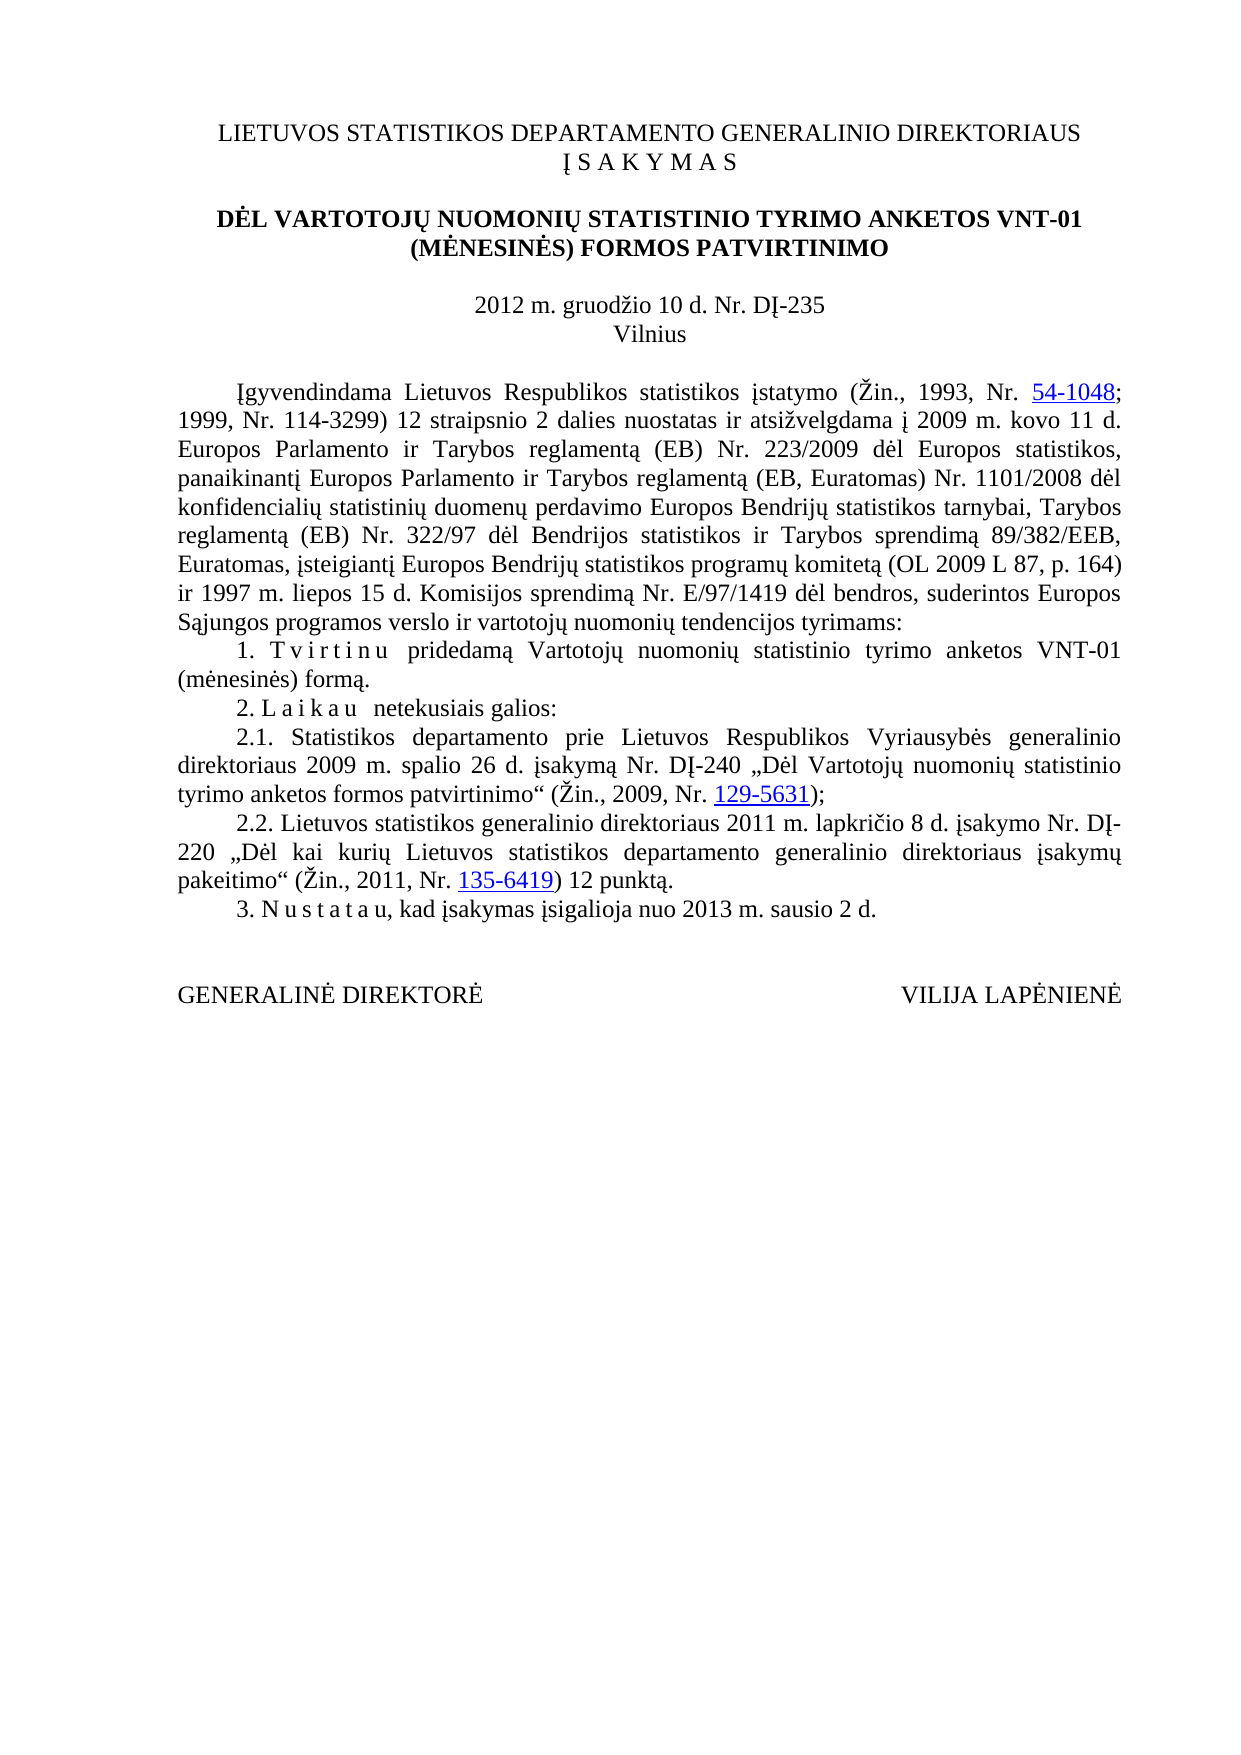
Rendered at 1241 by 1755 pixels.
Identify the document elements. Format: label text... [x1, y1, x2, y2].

text Į S A K Y M A S [177, 147, 1122, 176]
text 2.2. Lietuvos statistikos generalinio direktoriaus 2011 m. lapkričio 8 d. įsakymo Nr. DĮ-220 „Dėl kai kurių Lietuvos statistikos departamento generalinio direktoriaus įsakymų pakeitimo“ (Žin., 2011, Nr. 135-6419) 12 punktą. [177, 808, 1122, 894]
text 2.1. Statistikos departamento prie Lietuvos Respublikos Vyriausybės generalinio direktoriaus 2009 m. spalio 26 d. įsakymą Nr. DĮ-240 „Dėl Vartotojų nuomonių statistinio tyrimo anketos formos patvirtinimo“ (Žin., 2009, Nr. 129-5631); [177, 722, 1122, 808]
text Generalinė direktorė Vilija Lapėnienė [177, 981, 1122, 1009]
text LIETUVOS STATISTIKOS DEPARTAMENTO GENERALINIO DIREKTORIAUS [177, 118, 1122, 147]
text DĖL VARTOTOJŲ NUOMONIŲ STATISTINIO TYRIMO ANKETOS VNT-01 (MĖNESINĖS) FORMOS PATVIRTINIMO [177, 204, 1122, 262]
text Vilnius [177, 319, 1122, 348]
text 3. Nustatau, kad įsakymas įsigalioja nuo 2013 m. sausio 2 d. [177, 894, 1122, 923]
text Įgyvendindama Lietuvos Respublikos statistikos įstatymo (Žin., 1993, Nr. 54-1048; 1999, Nr. 114-3299) 12 straipsnio 2 dalies nuostatas ir atsižvelgdama į 2009 m. kovo 11 d. Europos Parlamento ir Tarybos reglamentą (EB) Nr. 223/2009 dėl Europos statistikos, panaikinantį Europos Parlamento ir Tarybos reglamentą (EB, Euratomas) Nr. 1101/2008 dėl konfidencialių statistinių duomenų perdavimo Europos Bendrijų statistikos tarnybai, Tarybos reglamentą (EB) Nr. 322/97 dėl Bendrijos statistikos ir Tarybos sprendimą 89/382/EEB, Euratomas, įsteigiantį Europos Bendrijų statistikos programų komitetą (OL 2009 L 87, p. 164) ir 1997 m. liepos 15 d. Komisijos sprendimą Nr. E/97/1419 dėl bendros, suderintos Europos Sąjungos programos verslo ir vartotojų nuomonių tendencijos tyrimams: [177, 377, 1122, 636]
text 1. Tvirtinu pridedamą Vartotojų nuomonių statistinio tyrimo anketos VNT-01 (mėnesinės) formą. [177, 636, 1122, 693]
text 2012 m. gruodžio 10 d. Nr. DĮ-235 [177, 291, 1122, 319]
text 2. Laikau netekusiais galios: [177, 693, 1122, 722]
